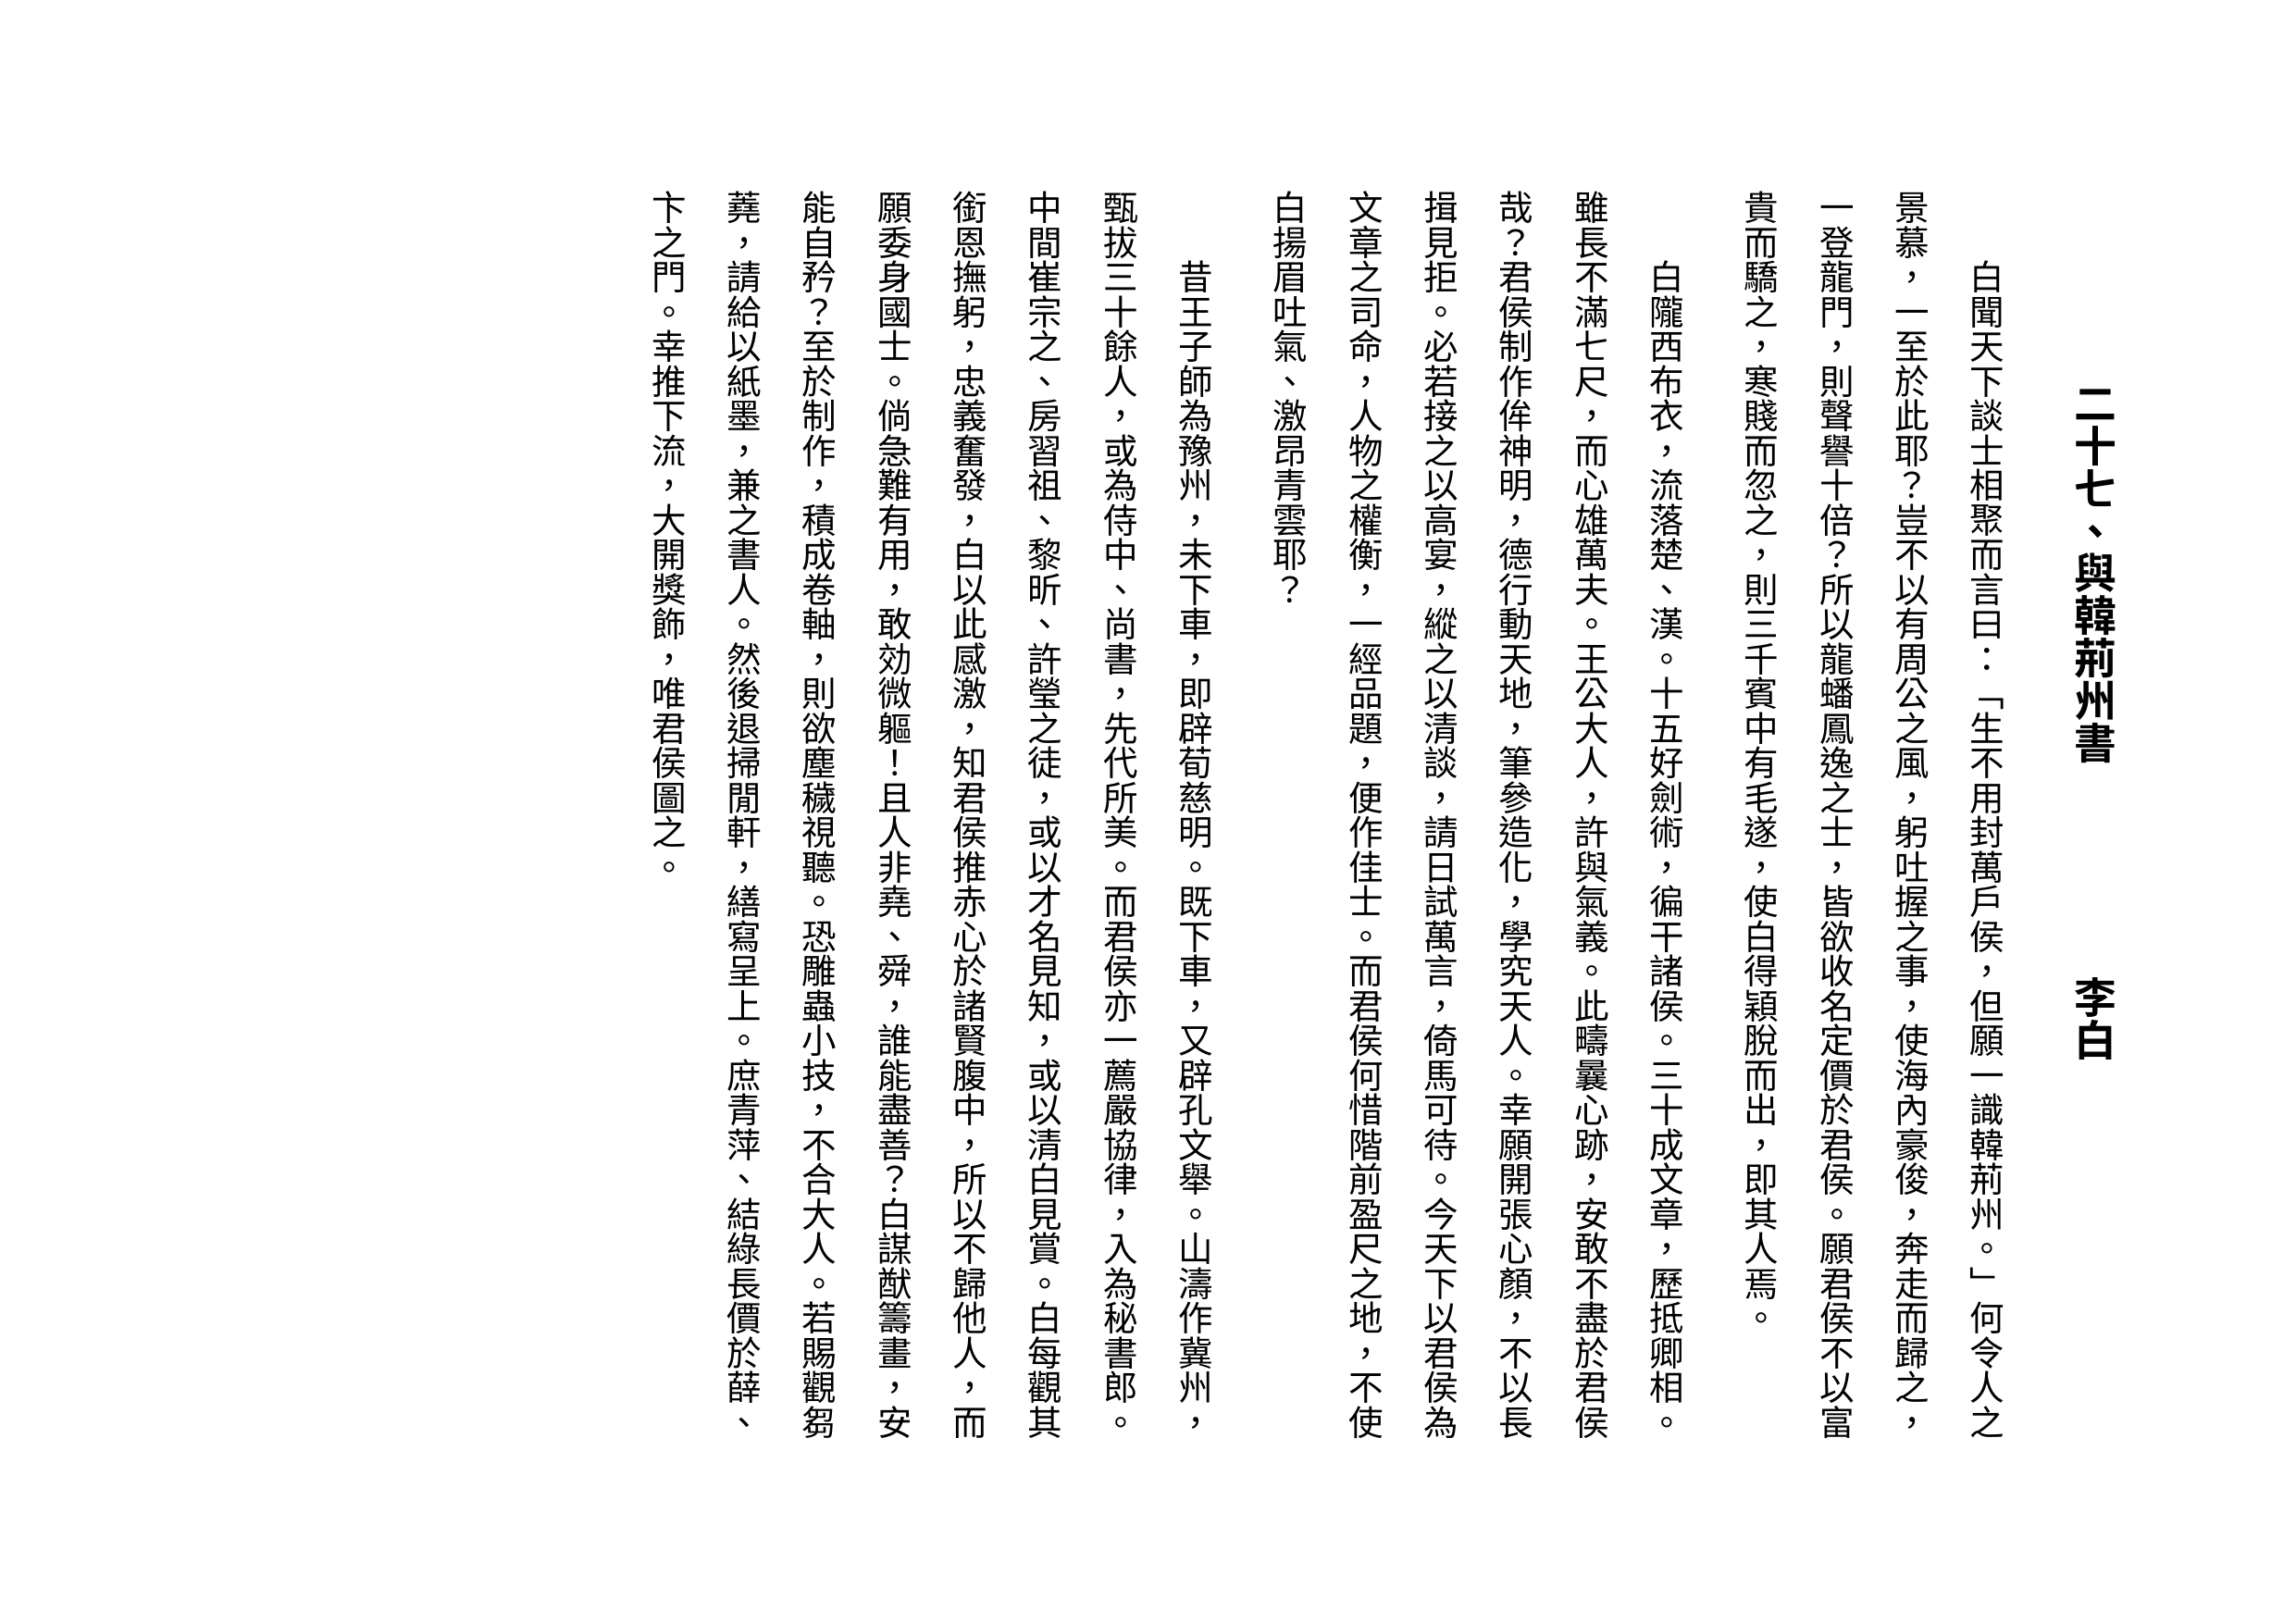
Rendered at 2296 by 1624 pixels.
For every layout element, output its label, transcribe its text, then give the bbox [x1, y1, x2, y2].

text 昔王子師為豫州，未下車，即辟荀慈明。既下車，又辟孔文舉。山濤作冀州，甄拔三十餘人，或為侍中、尚書，先代所美。而君侯亦一薦嚴協律，入為秘書郎。中間崔宗之、房習祖、黎昕、許瑩之徒，或以才名見知，或以清白見賞。白每觀其銜恩撫躬，忠義奮發，白以此感激，知君侯推赤心於諸賢腹中，所以不歸他人，而願委身國士。倘急難有用，敢効微軀！且人非堯、舜，誰能盡善？白謀猷籌畫，安能自矜？至於制作，積成卷軸，則欲塵穢視聽。恐雕蟲小技，不合大人。若賜觀芻蕘，請給以紙墨，兼之書人。然後退掃閒軒，繕寫呈上。庶青萍、結綠長價於薛、卞之門。幸推下流，大開獎飾，唯君侯圖之。 [644, 190, 1221, 1459]
text 白聞天下談士相聚而言曰：「生不用封萬戶侯，但願一識韓荊州。」何令人之景慕，一至於此耶？豈不以有周公之風，躬吐握之事，使海內豪俊，奔走而歸之，一登龍門，則聲譽十倍？所以龍蟠鳳逸之士，皆欲收名定價於君侯。願君侯不以富貴而驕之，寒賤而忽之，則三千賓中有毛遂，使白得穎脫而出，即其人焉。 [1736, 190, 2013, 1459]
text 白隴西布衣，流落楚、漢。十五好劍術，徧干諸侯。三十成文章，歷抵卿相。雖長不滿七尺，而心雄萬夫。王公大人，許與氣義。此疇曩心跡，安敢不盡於君侯哉？君侯制作侔神明，德行動天地，筆參造化，學究天人。幸願開張心顏，不以長揖見拒。必若接之以高宴，縱之以清談，請日試萬言，倚馬可待。今天下以君侯為文章之司命，人物之權衡，一經品題，便作佳士。而君侯何惜階前盈尺之地，不使白揚眉吐氣、激昂青雲耶？ [1265, 190, 1692, 1459]
text 二十七、與韓荊州書 李白 [2065, 190, 2126, 1459]
